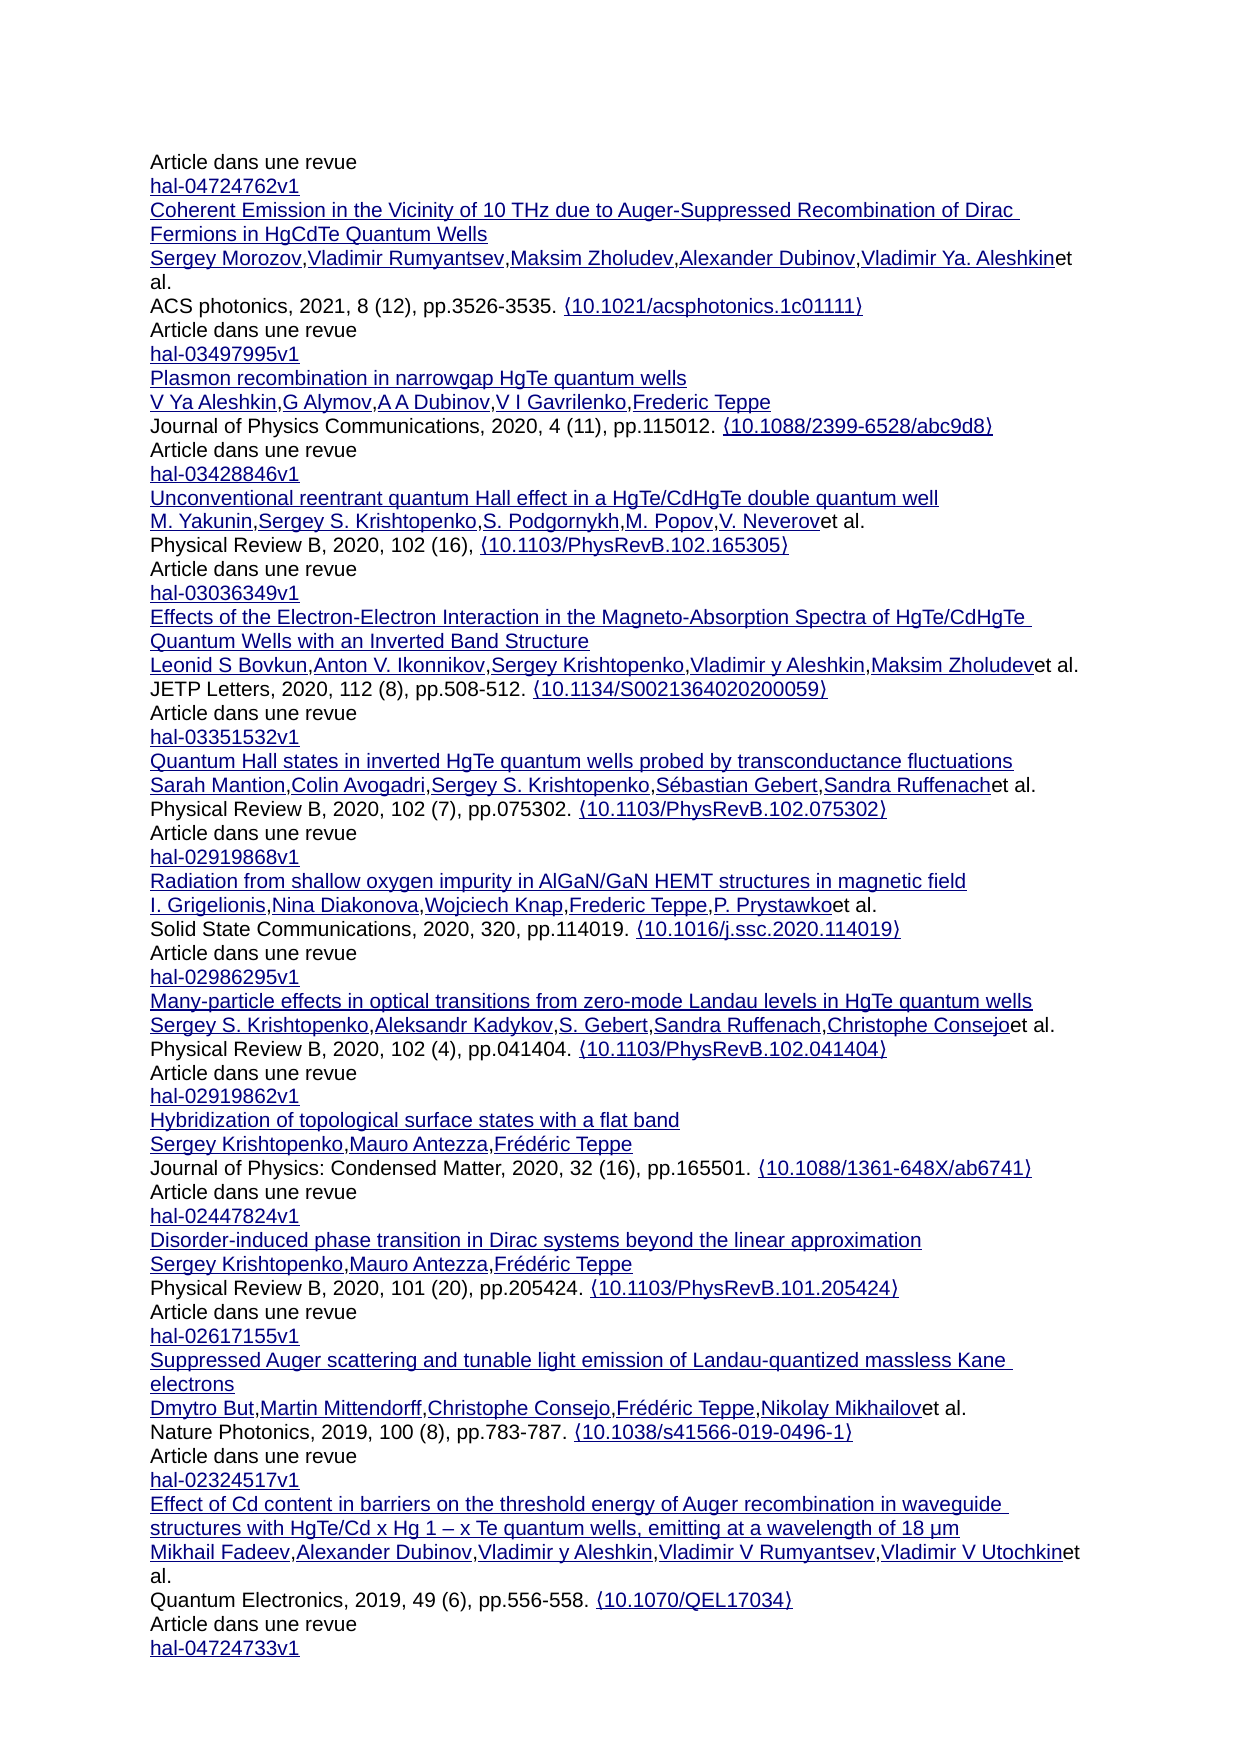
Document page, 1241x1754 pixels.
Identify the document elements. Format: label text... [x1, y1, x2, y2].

table_cell Quantum Hall states in inverted HgTe quantum wells probed by transconductance fluctuations Sarah Mantion,Colin Avogadri,Sergey S. Krishtopenko,Sébastian Gebert,Sandra Ruffenachet al. Physical Review B, 2020, 102 (7), pp.075302. ⟨10.1103/PhysRevB.102.075302⟩ Article dans une revue hal-02919868v1 [150, 749, 1090, 869]
table_cell Article dans une revue hal-04724762v1 [150, 150, 1090, 198]
table_cell Hybridization of topological surface states with a flat band Sergey Krishtopenko,Mauro Antezza,Frédéric Teppe Journal of Physics: Condensed Matter, 2020, 32 (16), pp.165501. ⟨10.1088/1361-648X/ab6741⟩ Article dans une revue hal-02447824v1 [150, 1108, 1090, 1228]
table_cell Effect of Cd content in barriers on the threshold energy of Auger recombination in waveguide structures with HgTe/Cd x Hg 1 – x Te quantum wells, emitting at a wavelength of 18 μm Mikhail Fadeev,Alexander Dubinov,Vladimir y Aleshkin,Vladimir V Rumyantsev,Vladimir V Utochkinet al. Quantum Electronics, 2019, 49 (6), pp.556-558. ⟨10.1070/QEL17034⟩ Article dans une revue hal-04724733v1 [150, 1492, 1090, 1659]
table_cell Effects of the Electron-Electron Interaction in the Magneto-Absorption Spectra of HgTe/CdHgTe Quantum Wells with an Inverted Band Structure Leonid S Bovkun,Anton V. Ikonnikov,Sergey Krishtopenko,Vladimir y Aleshkin,Maksim Zholudevet al. JETP Letters, 2020, 112 (8), pp.508-512. ⟨10.1134/S0021364020200059⟩ Article dans une revue hal-03351532v1 [150, 605, 1090, 749]
table_cell Unconventional reentrant quantum Hall effect in a HgTe/CdHgTe double quantum well M. Yakunin,Sergey S. Krishtopenko,S. Podgornykh,M. Popov,V. Neverovet al. Physical Review B, 2020, 102 (16), ⟨10.1103/PhysRevB.102.165305⟩ Article dans une revue hal-03036349v1 [150, 485, 1090, 605]
table_cell Many-particle effects in optical transitions from zero-mode Landau levels in HgTe quantum wells Sergey S. Krishtopenko,Aleksandr Kadykov,S. Gebert,Sandra Ruffenach,Christophe Consejoet al. Physical Review B, 2020, 102 (4), pp.041404. ⟨10.1103/PhysRevB.102.041404⟩ Article dans une revue hal-02919862v1 [150, 989, 1090, 1108]
table_cell Plasmon recombination in narrowgap HgTe quantum wells V Ya Aleshkin,G Alymov,A A Dubinov,V I Gavrilenko,Frederic Teppe Journal of Physics Communications, 2020, 4 (11), pp.115012. ⟨10.1088/2399-6528/abc9d8⟩ Article dans une revue hal-03428846v1 [150, 366, 1090, 485]
table_cell Disorder-induced phase transition in Dirac systems beyond the linear approximation Sergey Krishtopenko,Mauro Antezza,Frédéric Teppe Physical Review B, 2020, 101 (20), pp.205424. ⟨10.1103/PhysRevB.101.205424⟩ Article dans une revue hal-02617155v1 [150, 1228, 1090, 1348]
table_cell Suppressed Auger scattering and tunable light emission of Landau-quantized massless Kane electrons Dmytro But,Martin Mittendorff,Christophe Consejo,Frédéric Teppe,Nikolay Mikhailovet al. Nature Photonics, 2019, 100 (8), pp.783-787. ⟨10.1038/s41566-019-0496-1⟩ Article dans une revue hal-02324517v1 [150, 1348, 1090, 1492]
table_cell Radiation from shallow oxygen impurity in AlGaN/GaN HEMT structures in magnetic field I. Grigelionis,Nina Diakonova,Wojciech Knap,Frederic Teppe,P. Prystawkoet al. Solid State Communications, 2020, 320, pp.114019. ⟨10.1016/j.ssc.2020.114019⟩ Article dans une revue hal-02986295v1 [150, 869, 1090, 988]
table_cell Coherent Emission in the Vicinity of 10 THz due to Auger-Suppressed Recombination of Dirac Fermions in HgCdTe Quantum Wells Sergey Morozov,Vladimir Rumyantsev,Maksim Zholudev,Alexander Dubinov,Vladimir Ya. Aleshkinet al. ACS photonics, 2021, 8 (12), pp.3526-3535. ⟨10.1021/acsphotonics.1c01111⟩ Article dans une revue hal-03497995v1 [150, 198, 1090, 366]
